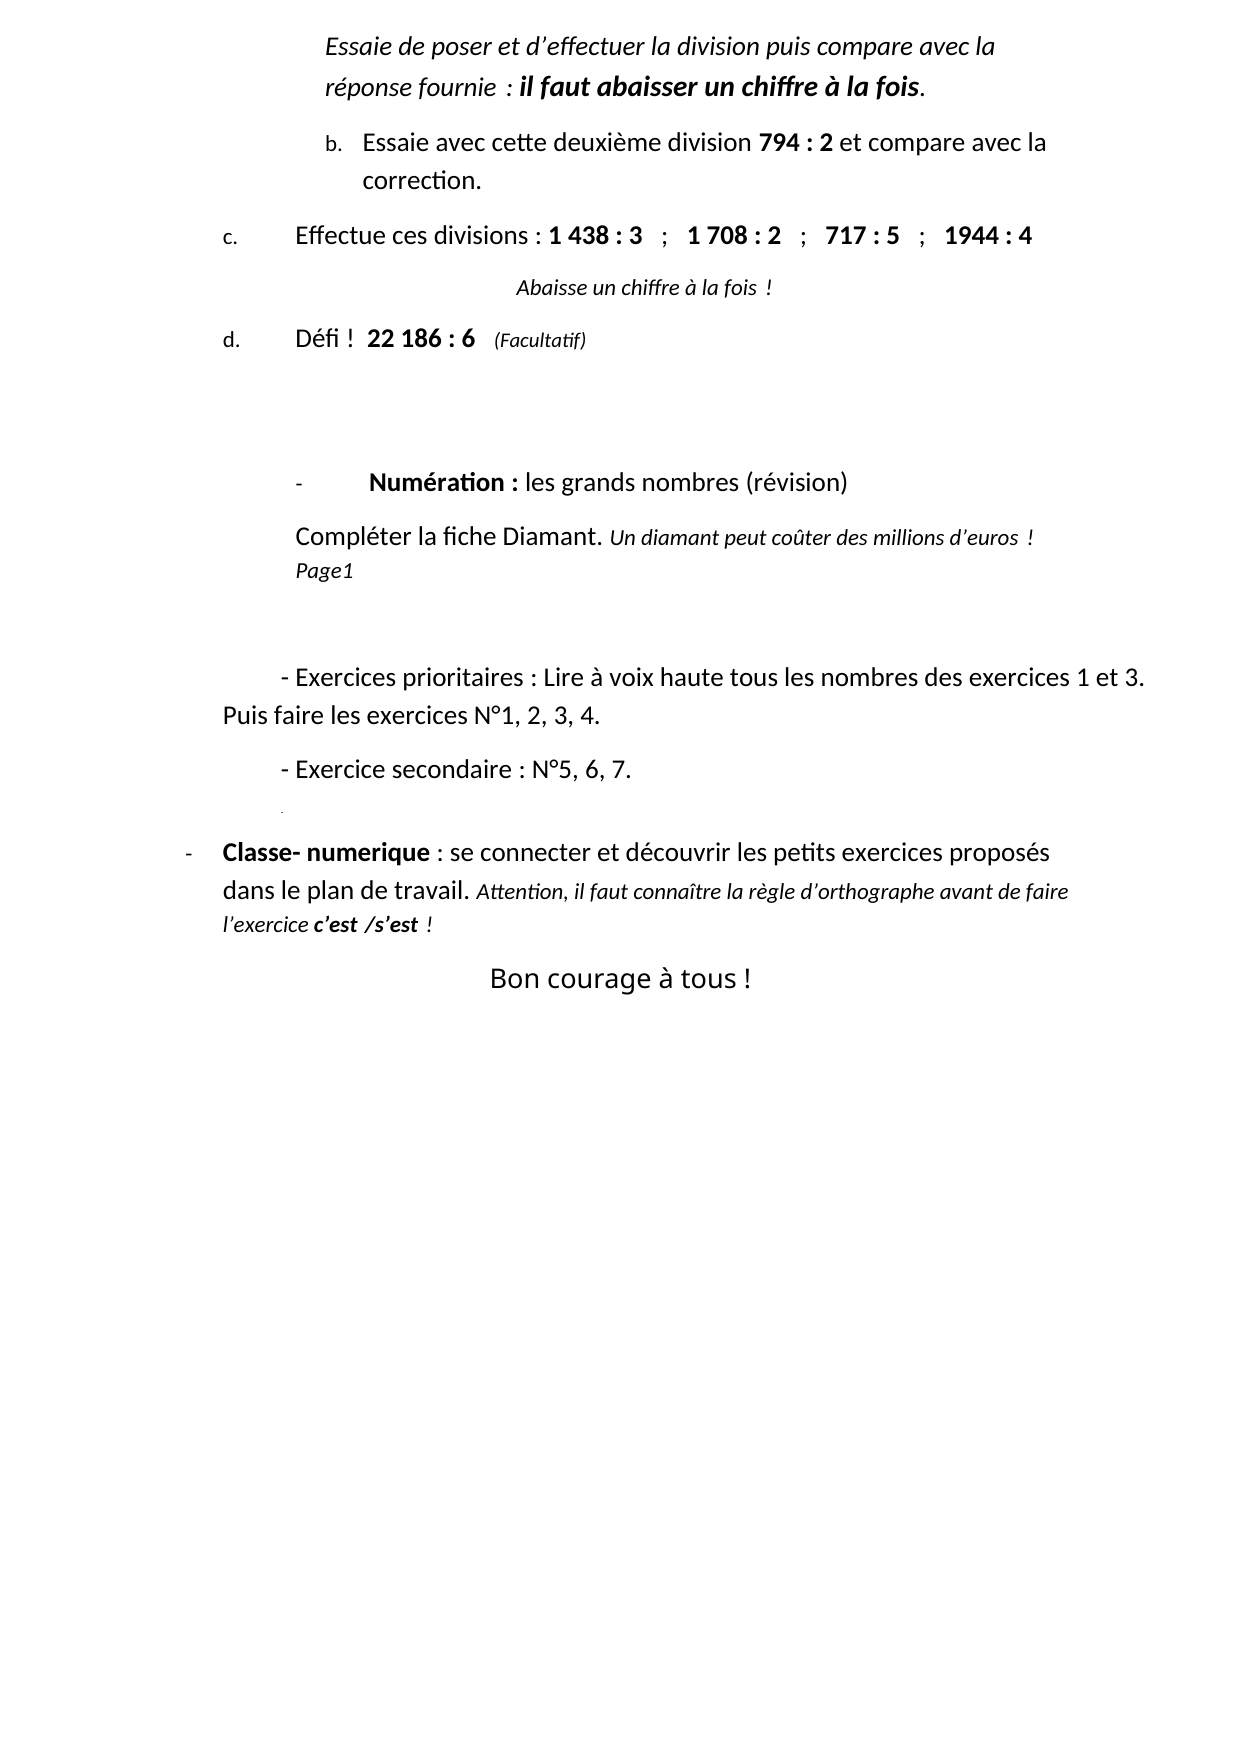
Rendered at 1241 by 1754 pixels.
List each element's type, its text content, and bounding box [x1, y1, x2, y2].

list Compléter la fiche Diamant. Un diamant peut coûter des millions d’euros ! Page1 [295, 519, 1166, 585]
list Numération : les grands nombres (révision) [295, 465, 1093, 498]
list Exercice secondaire : N°5, 6, 7. [223, 753, 1093, 786]
list Essaie de poser et d’effectuer la division puis compare avec la réponse fournie : il faut abaisser un chiffre à la fois. [325, 29, 1093, 103]
list Effectue ces divisions : 1 438 : 3 ; 1 708 : 2 ; 717 : 5 ; 1944 : 4 [223, 218, 1152, 251]
list Classe- numerique : se connecter et découvrir les petits exercices proposés dans le plan de travail. Attention, il faut connaître la règle d’orthographe avant de faire l’exercice c’est /s’est ! [185, 836, 1093, 939]
list Défi ! 22 186 : 6 (Facultatif) [223, 321, 1152, 354]
text Bon courage à tous ! [148, 959, 1093, 996]
list Abaisse un chiffre à la fois ! [510, 273, 1152, 301]
list Exercices prioritaires : Lire à voix haute tous les nombres des exercices 1 et 3. Puis faire les exercices N°1, 2, 3, 4. [223, 660, 1166, 731]
list Essaie avec cette deuxième division 794 : 2 et compare avec la correction. [325, 126, 1093, 196]
